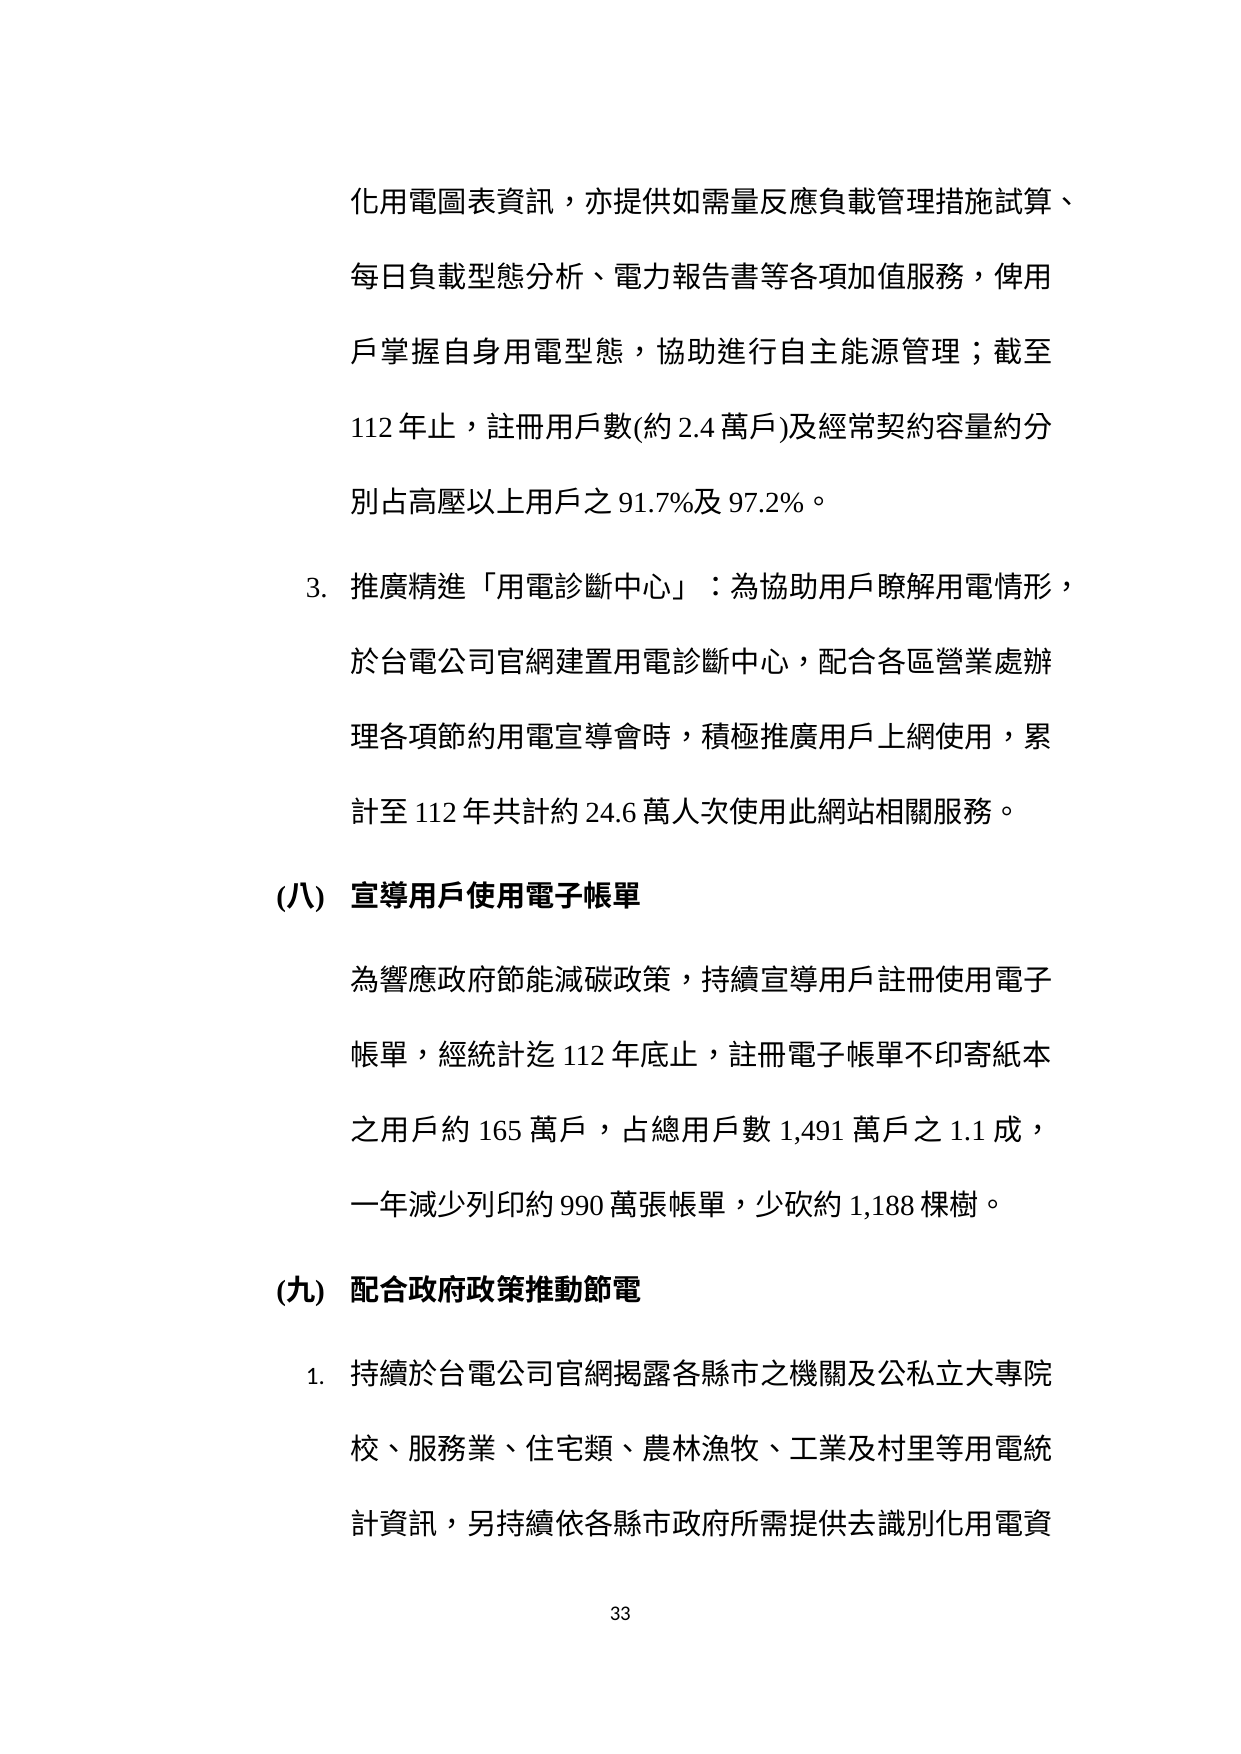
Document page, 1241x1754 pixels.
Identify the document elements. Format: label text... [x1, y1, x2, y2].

list 宣導用戶使用電子帳單 [276, 856, 1053, 931]
list 持續於台電公司官網揭露各縣市之機關及公私立大專院校、服務業、住宅類、農林漁牧、工業及村里等用電統計資訊，另持續依各縣市政府所需提供去識別化用電資 [306, 1334, 1053, 1559]
list 「高壓用戶服務入口網站」：於105年起正式上線，提供高壓以上用戶查詢每15分鐘、每小時及每日等視覺化用電圖表資訊，亦提供如需量反應負載管理措施試算、每日負載型態分析、電力報告書等各項加值服務，俾用戶掌握自身用電型態，協助進行自主能源管理；截至112年止，註冊用戶數(約2.4萬戶)及經常契約容量約分別占高壓以上用戶之91.7%及97.2%。 [306, 162, 1053, 537]
list 配合政府政策推動節電 [276, 1250, 1053, 1325]
list 為響應政府節能減碳政策，持續宣導用戶註冊使用電子帳單，經統計迄112年底止，註冊電子帳單不印寄紙本之用戶約165萬戶，占總用戶數1,491萬戶之1.1成，一年減少列印約990萬張帳單，少砍約1,188棵樹。 [350, 941, 1053, 1241]
list 推廣精進「用電診斷中心」：為協助用戶瞭解用電情形，於台電公司官網建置用電診斷中心，配合各區營業處辦理各項節約用電宣導會時，積極推廣用戶上網使用，累計至112年共計約24.6萬人次使用此網站相關服務。 [306, 547, 1053, 847]
